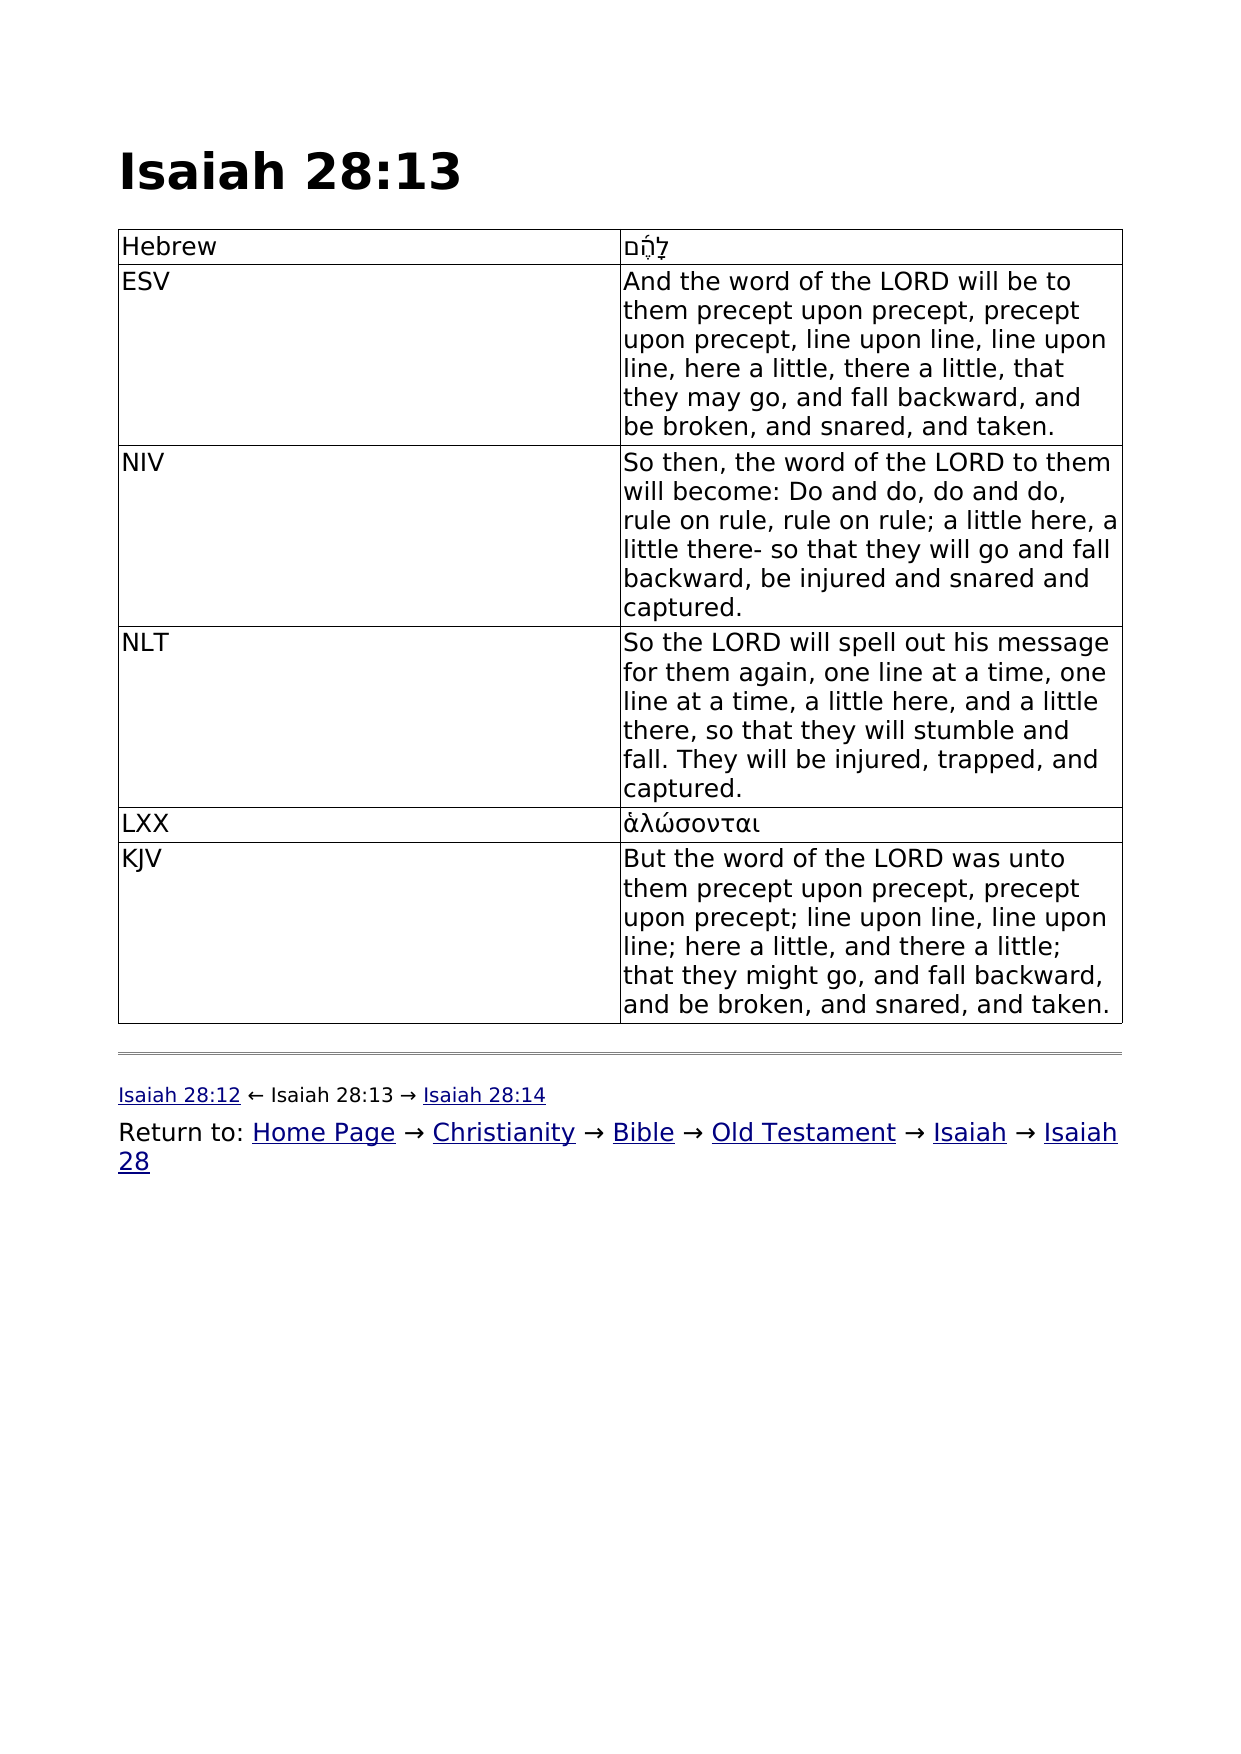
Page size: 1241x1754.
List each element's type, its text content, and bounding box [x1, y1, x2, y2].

table_cell But the word of the LORD was unto them precept upon precept, precept upon precept; line upon line, line upon line; here a little, and there a little; that they might go, and fall backward, and be broken, and snared, and taken. [621, 843, 1122, 1023]
table_cell NIV [119, 446, 620, 626]
table_cell ἁλώσονται [621, 808, 1122, 842]
text Isaiah 28:12 ← Isaiah 28:13 → Isaiah 28:14 [118, 1084, 1122, 1118]
table_cell So the LORD will spell out his message for them again, one line at a time, one line at a time, a little here, and a little there, so that they will stumble and fall. They will be injured, trapped, and captured. [621, 627, 1122, 807]
table_cell ESV [119, 265, 620, 445]
text Return to: Home Page → Christianity → Bible → Old Testament → Isaiah → Isaiah 28 [118, 1118, 1122, 1176]
table_cell KJV [119, 843, 620, 1023]
subtitle Isaiah 28:13 [118, 143, 1122, 201]
table_cell So then, the word of the LORD to them will become: Do and do, do and do, rule on rule, rule on rule; a little here, a little there- so that they will go and fall backward, be injured and snared and captured. [621, 446, 1122, 626]
table_header לָהֶ֜ם [621, 230, 1122, 264]
table_cell LXX [119, 808, 620, 842]
table_header Hebrew [119, 230, 620, 264]
table_cell NLT [119, 627, 620, 807]
table_cell And the word of the LORD will be to them precept upon precept, precept upon precept, line upon line, line upon line, here a little, there a little, that they may go, and fall backward, and be broken, and snared, and taken. [621, 265, 1122, 445]
